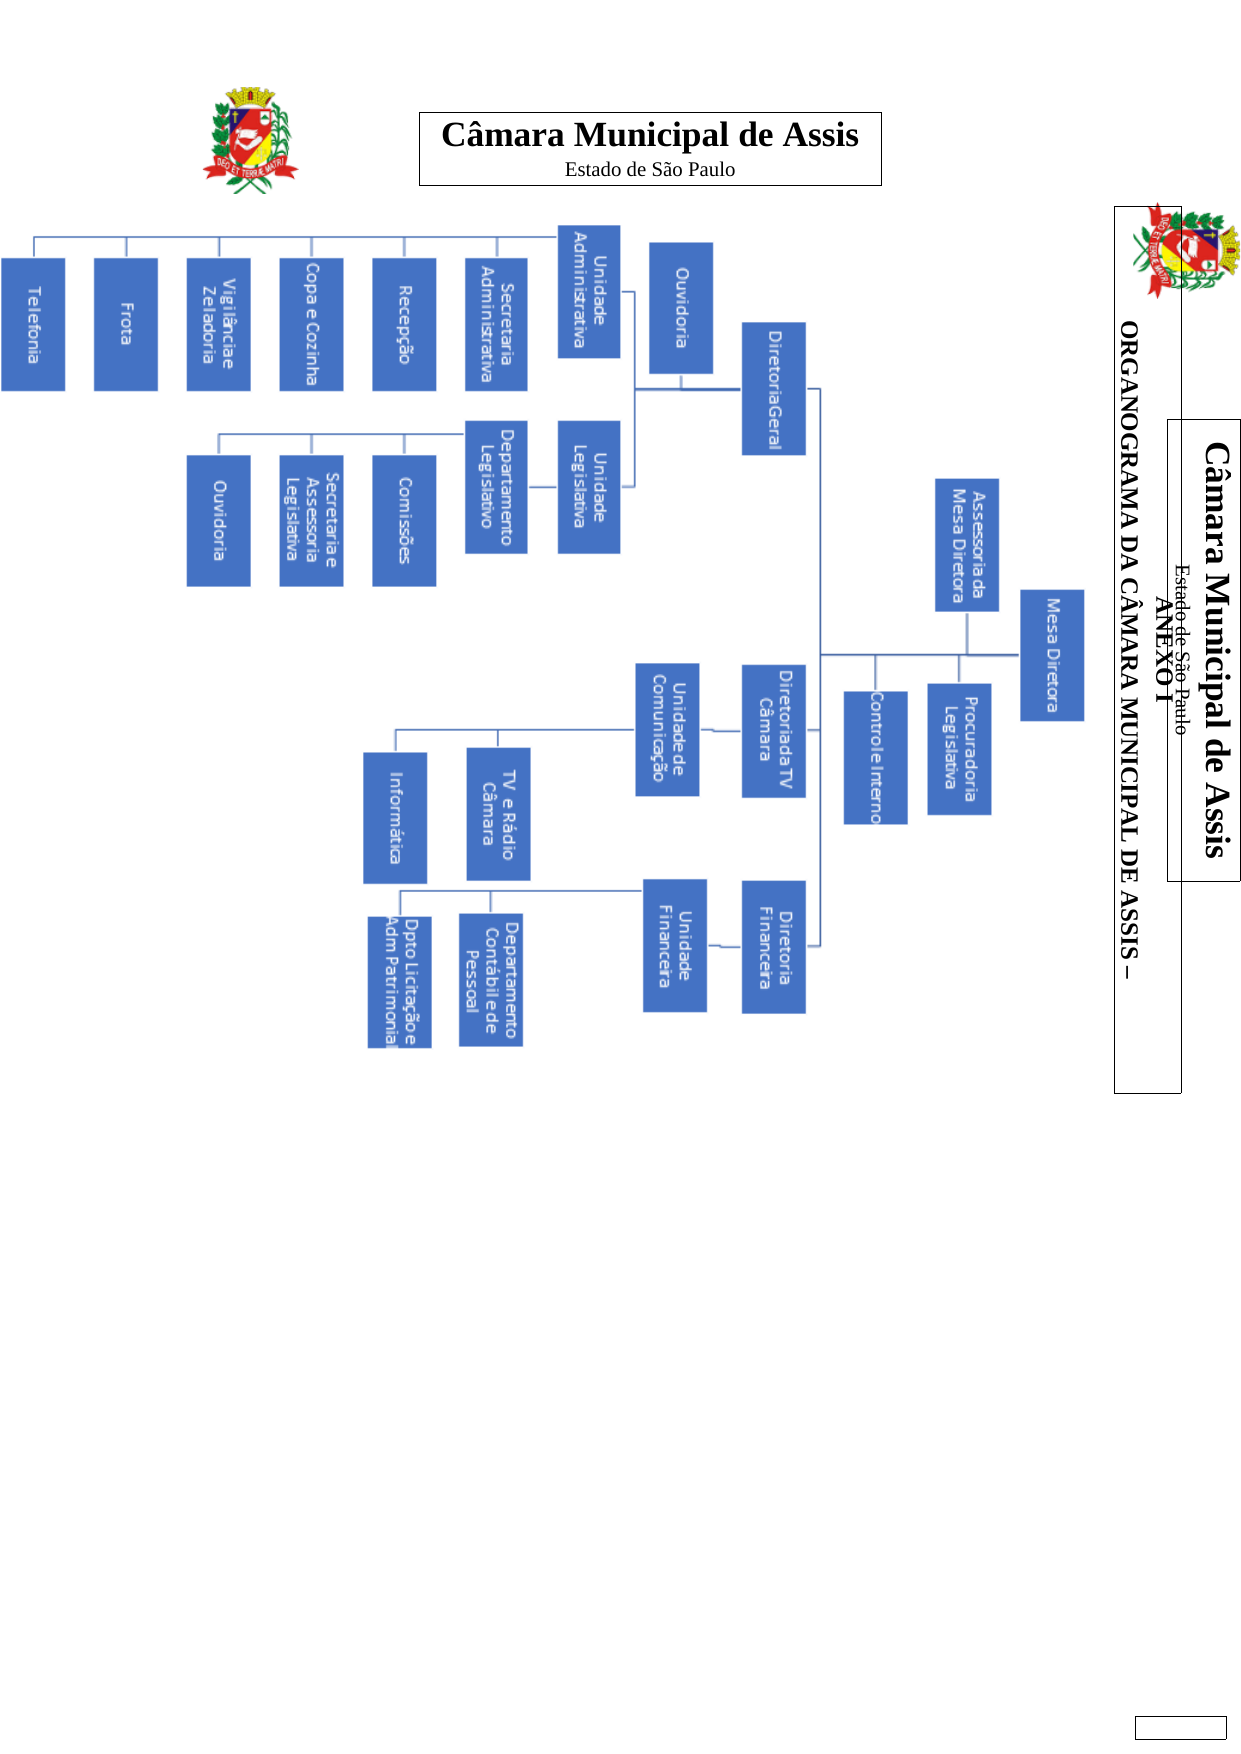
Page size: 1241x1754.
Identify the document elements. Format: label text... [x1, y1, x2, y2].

picture [0, 225, 1086, 1050]
text Estado de São Paulo [1182, 420, 1195, 880]
picture [1133, 202, 1241, 299]
text ORGANOGRAMA DA CÂMARA MUNICIPAL DE ASSIS – DEPARTAMENTOS [1115, 207, 1145, 1092]
text ANEXO I [1151, 207, 1180, 1092]
text Câmara Municipal de Assis [1198, 420, 1239, 880]
picture [202, 87, 299, 194]
picture [1145, 207, 1151, 299]
